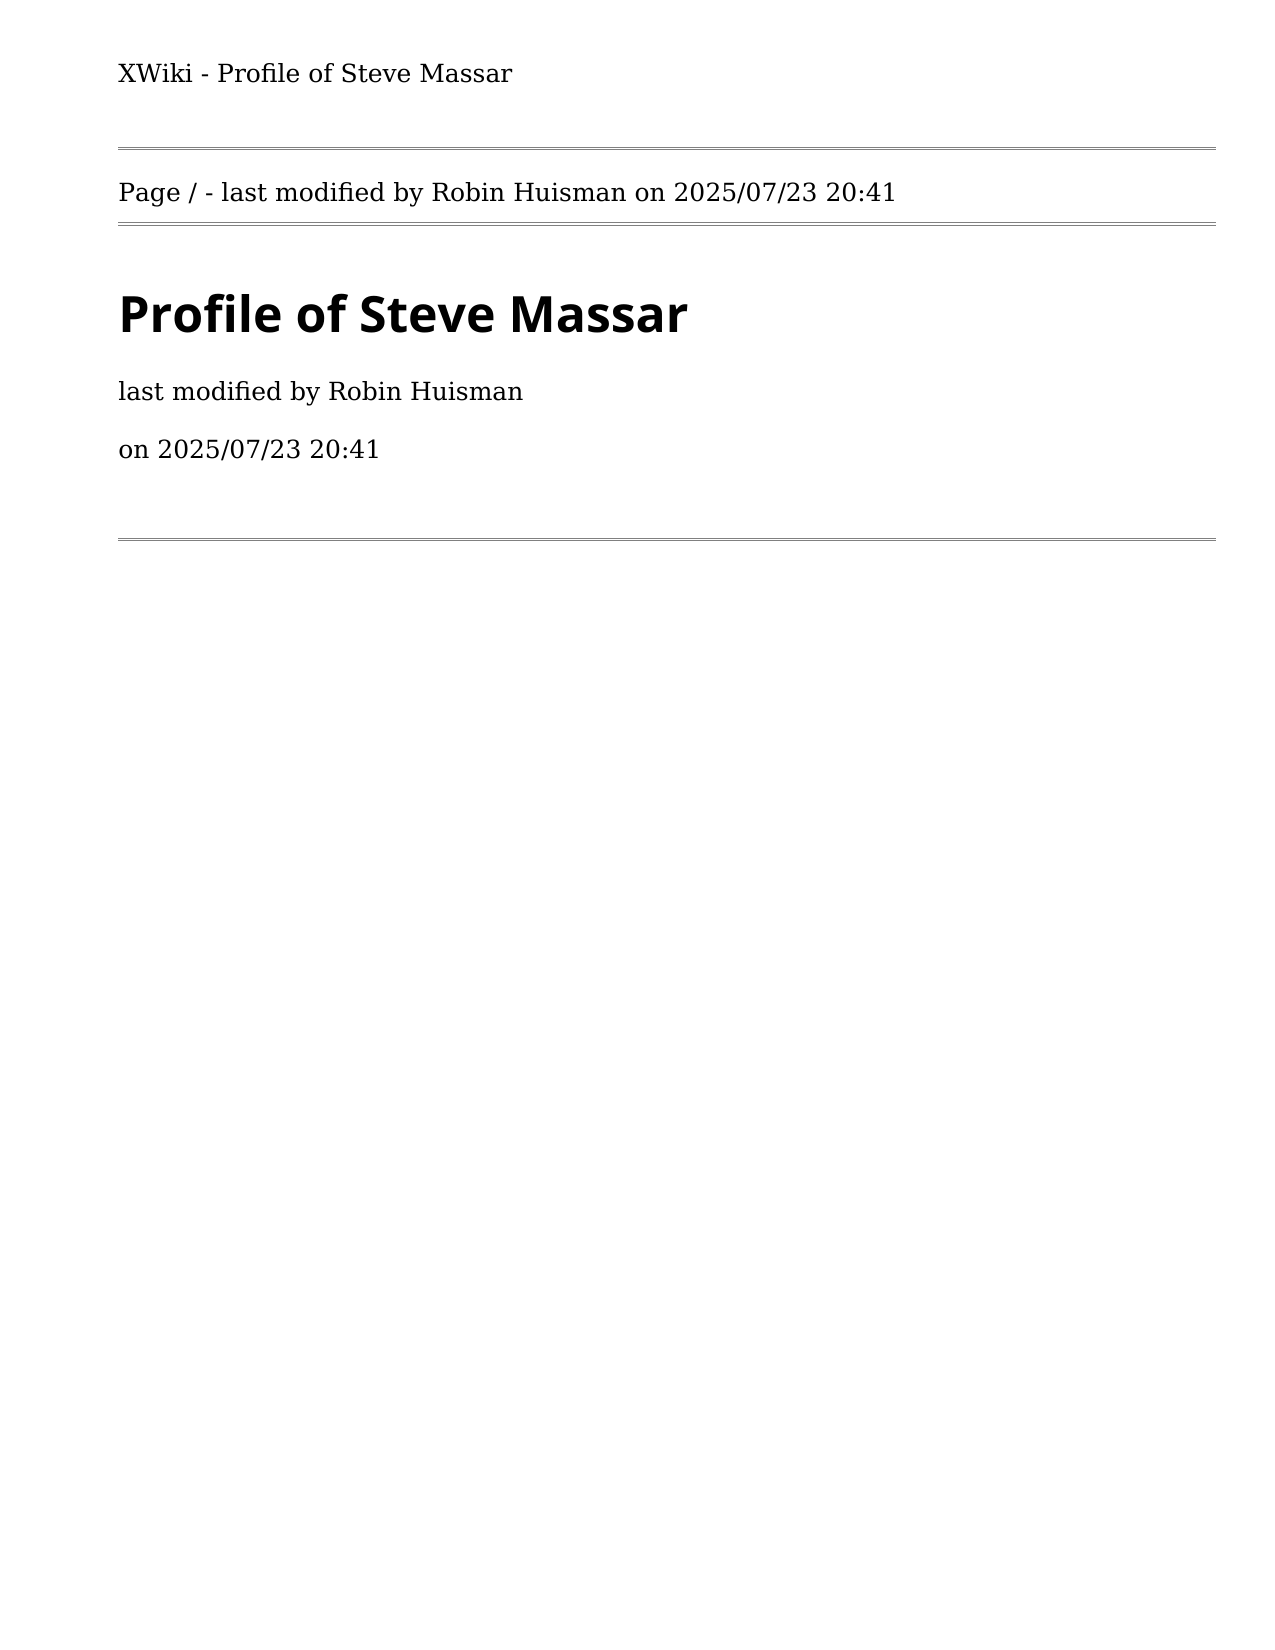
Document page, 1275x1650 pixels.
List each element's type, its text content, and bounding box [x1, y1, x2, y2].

text XWiki - Profile of Steve Massar [118, 59, 1216, 88]
text last modified by Robin Huisman [118, 377, 1216, 406]
subtitle Profile of Steve Massar [118, 279, 1216, 347]
text Page / - last modified by Robin Huisman on 2025/07/23 20:41 [118, 179, 1216, 208]
text on 2025/07/23 20:41 [118, 435, 1216, 464]
